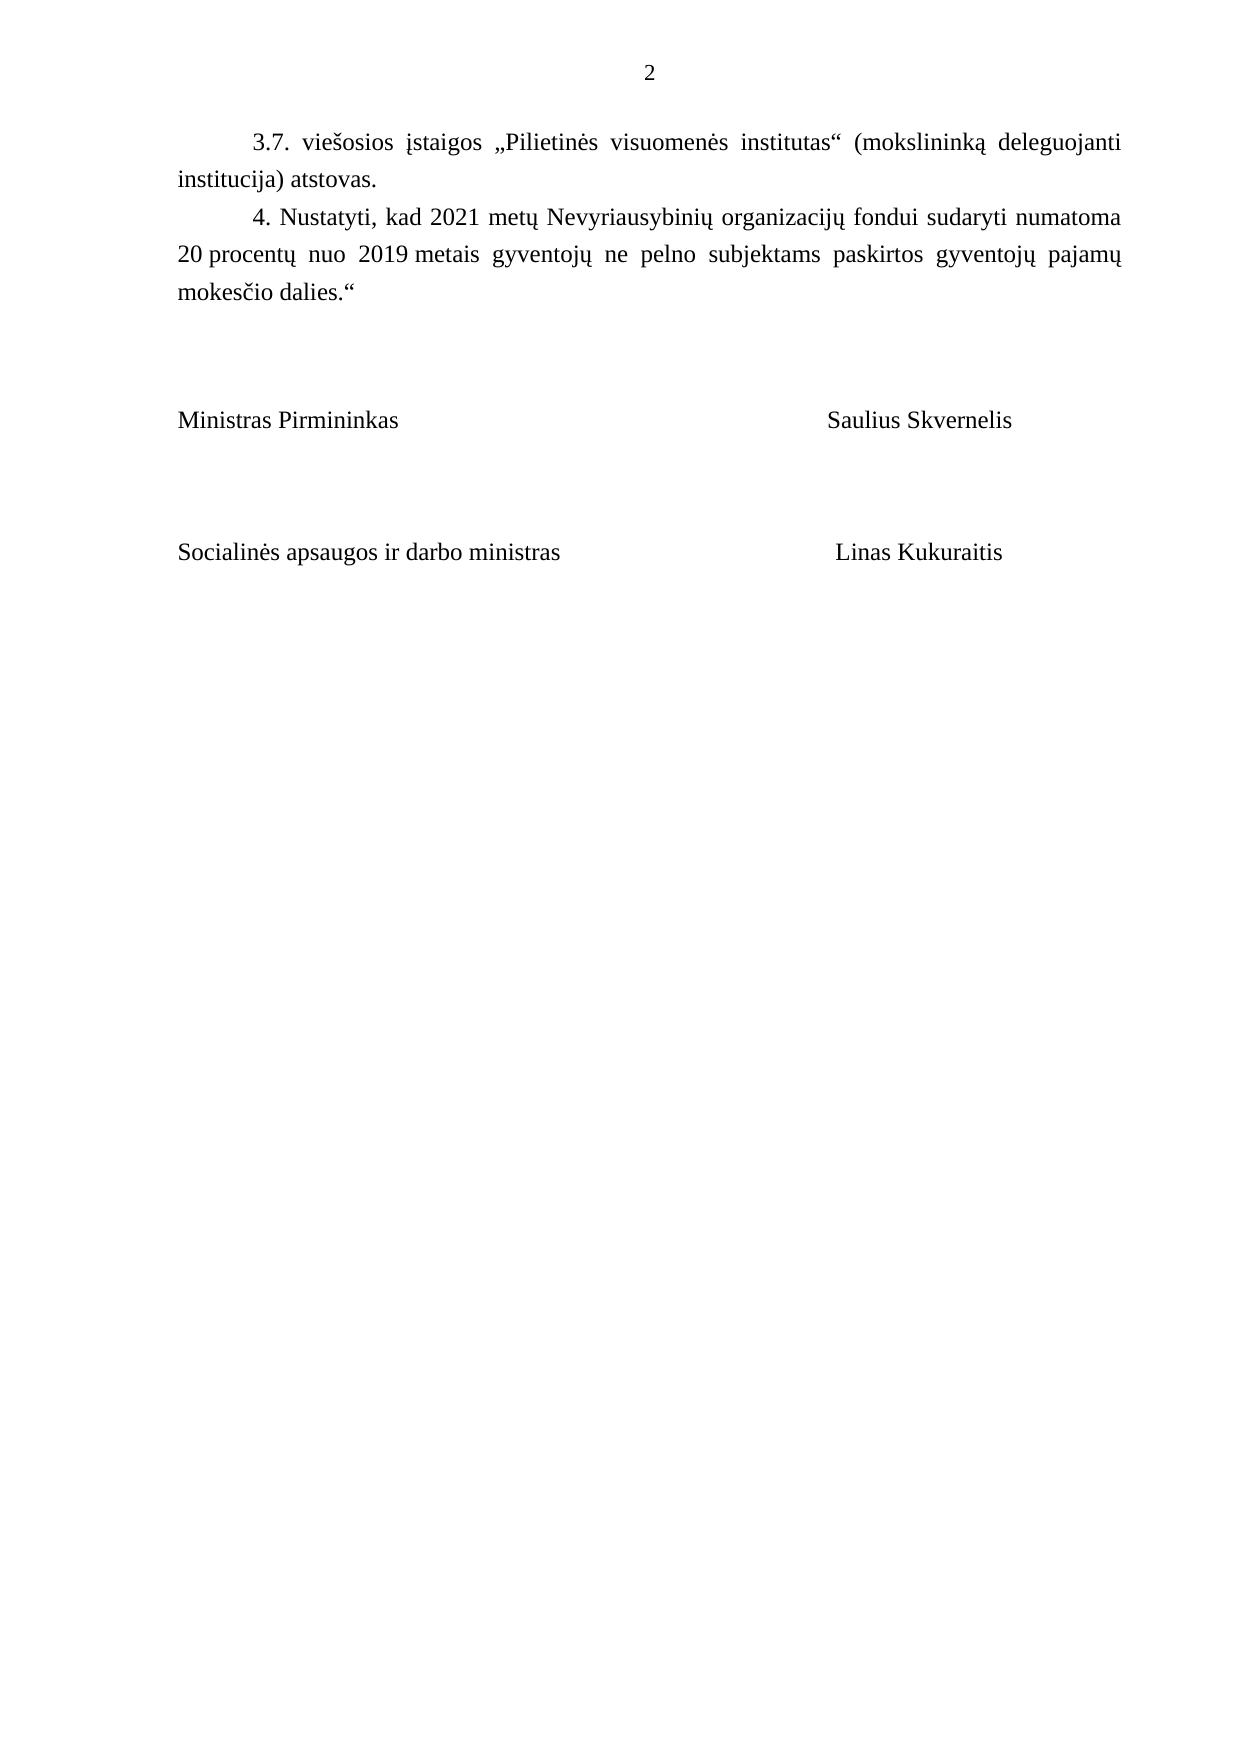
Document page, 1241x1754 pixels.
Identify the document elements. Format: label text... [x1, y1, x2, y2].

text 4. Nustatyti, kad 2021 metų Nevyriausybinių organizacijų fondui sudaryti numatoma 20 procentų nuo 2019 metais gyventojų ne pelno subjektams paskirtos gyventojų pajamų mokesčio dalies.“ [177, 193, 1122, 306]
text Socialinės apsaugos ir darbo ministras Linas Kukuraitis [177, 537, 1122, 566]
text Ministras Pirmininkas Saulius Skvernelis [177, 405, 1122, 433]
text 3.7. viešosios įstaigos „Pilietinės visuomenės institutas“ (mokslininką deleguojanti institucija) atstovas. [177, 118, 1122, 193]
